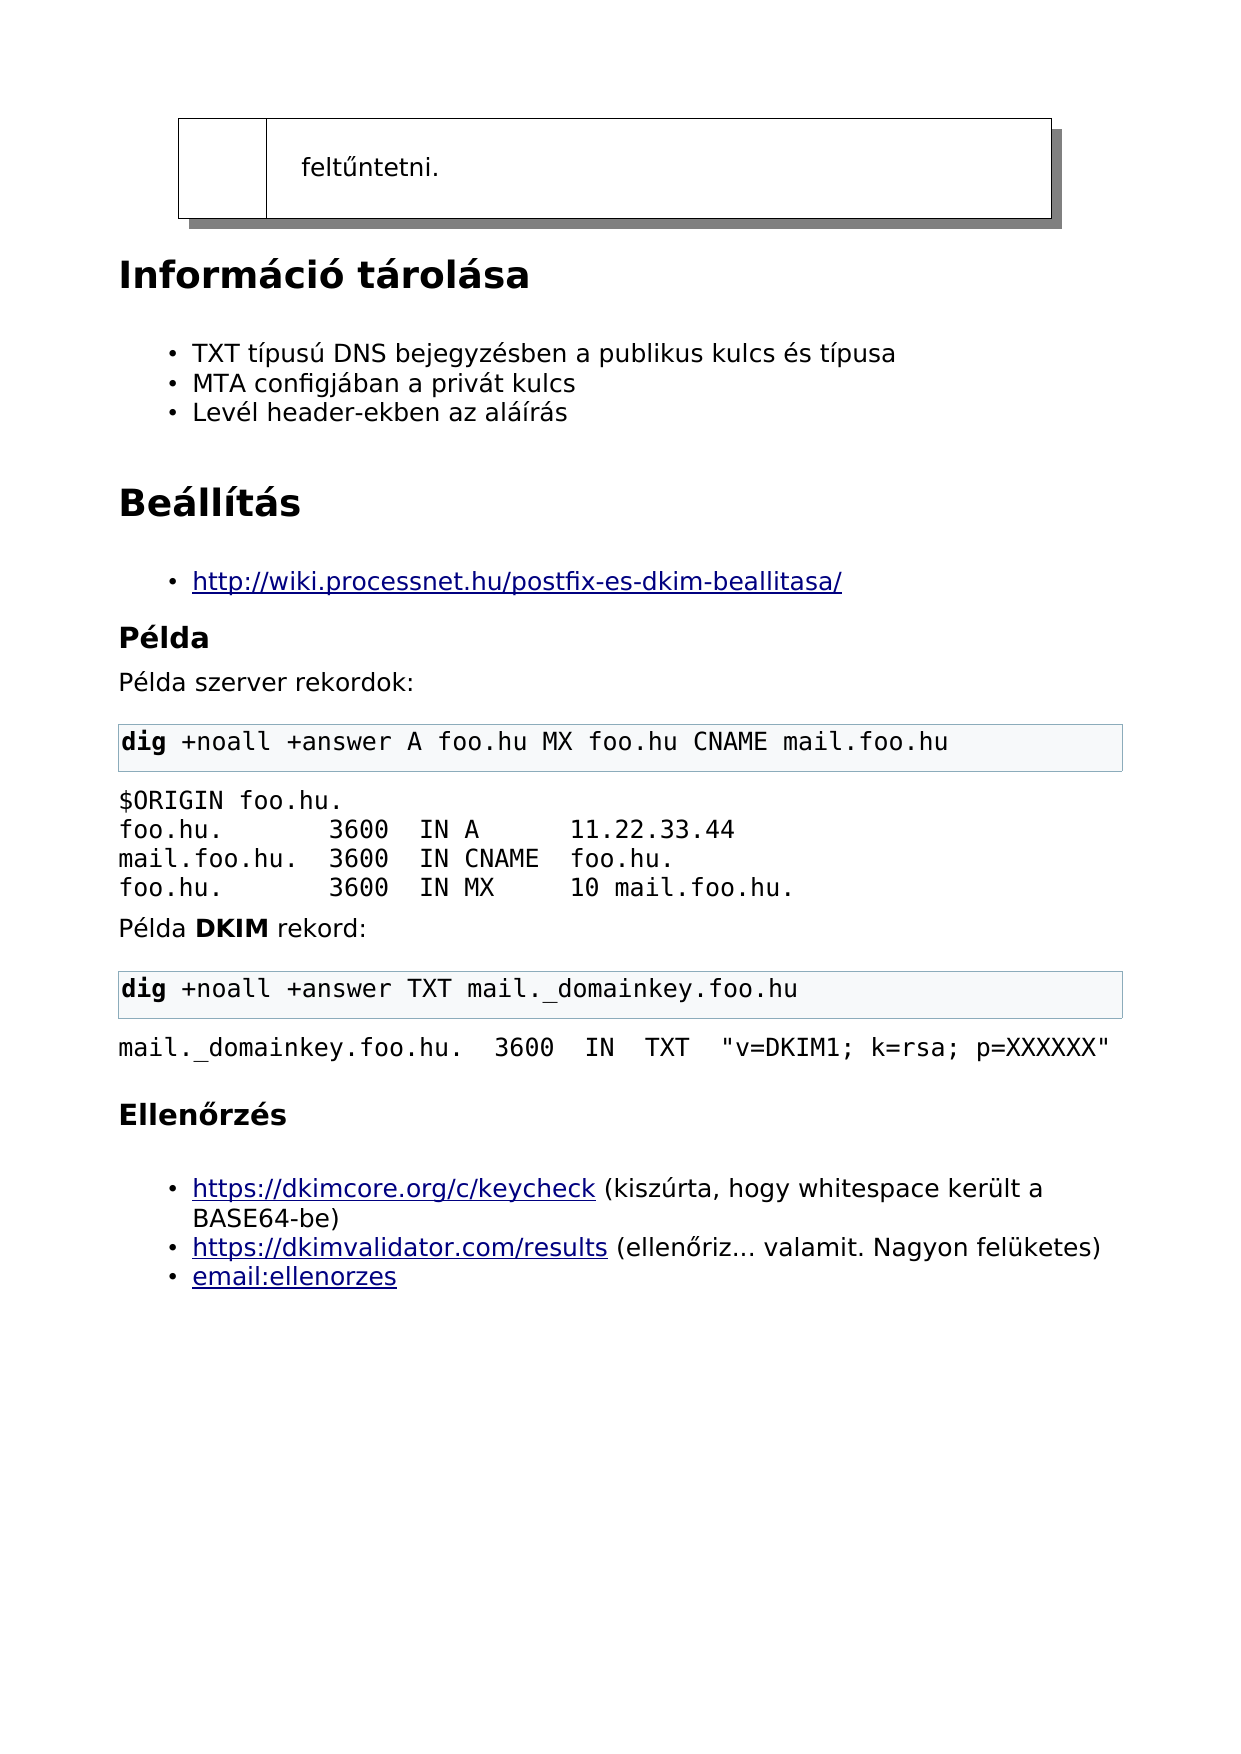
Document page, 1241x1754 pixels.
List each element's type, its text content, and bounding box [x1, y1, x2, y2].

text Példa szerver rekordok: [118, 668, 1122, 697]
subtitle Információ tárolása [118, 254, 1122, 298]
table_header dig +noall +answer TXT mail._domainkey.foo.hu [119, 972, 1122, 1018]
list Levél header-ekben az aláírás [177, 398, 1122, 427]
list TXT típusú DNS bejegyzésben a publikus kulcs és típusa [177, 339, 1122, 369]
text $ORIGIN foo.hu. foo.hu. 3600 IN A 11.22.33.44 mail.foo.hu. 3600 IN CNAME foo.hu. foo.hu. 3600 IN MX 10 mail.foo.hu. [118, 786, 1122, 903]
text Példa DKIM rekord: [118, 914, 1122, 944]
list MTA configjában a privát kulcs [177, 369, 1122, 398]
list https://dkimcore.org/c/keycheck (kiszúrta, hogy whitespace került a BASE64-be) [177, 1174, 1122, 1233]
text mail._domainkey.foo.hu. 3600 IN TXT "v=DKIM1; k=rsa; p=XXXXXX" [118, 1033, 1122, 1062]
subtitle Beállítás [118, 482, 1122, 525]
list email:ellenorzes [177, 1262, 1122, 1291]
subtitle Ellenőrzés [118, 1099, 1122, 1133]
table_header dig +noall +answer A foo.hu MX foo.hu CNAME mail.foo.hu [119, 725, 1122, 771]
subtitle Példa [118, 621, 1122, 655]
table_header [179, 119, 266, 218]
list https://dkimvalidator.com/results (ellenőriz... valamit. Nagyon felüketes) [177, 1233, 1122, 1262]
table_header feltűntetni. [267, 119, 1051, 218]
list http://wiki.processnet.hu/postfix-es-dkim-beallitasa/ [177, 567, 1122, 596]
